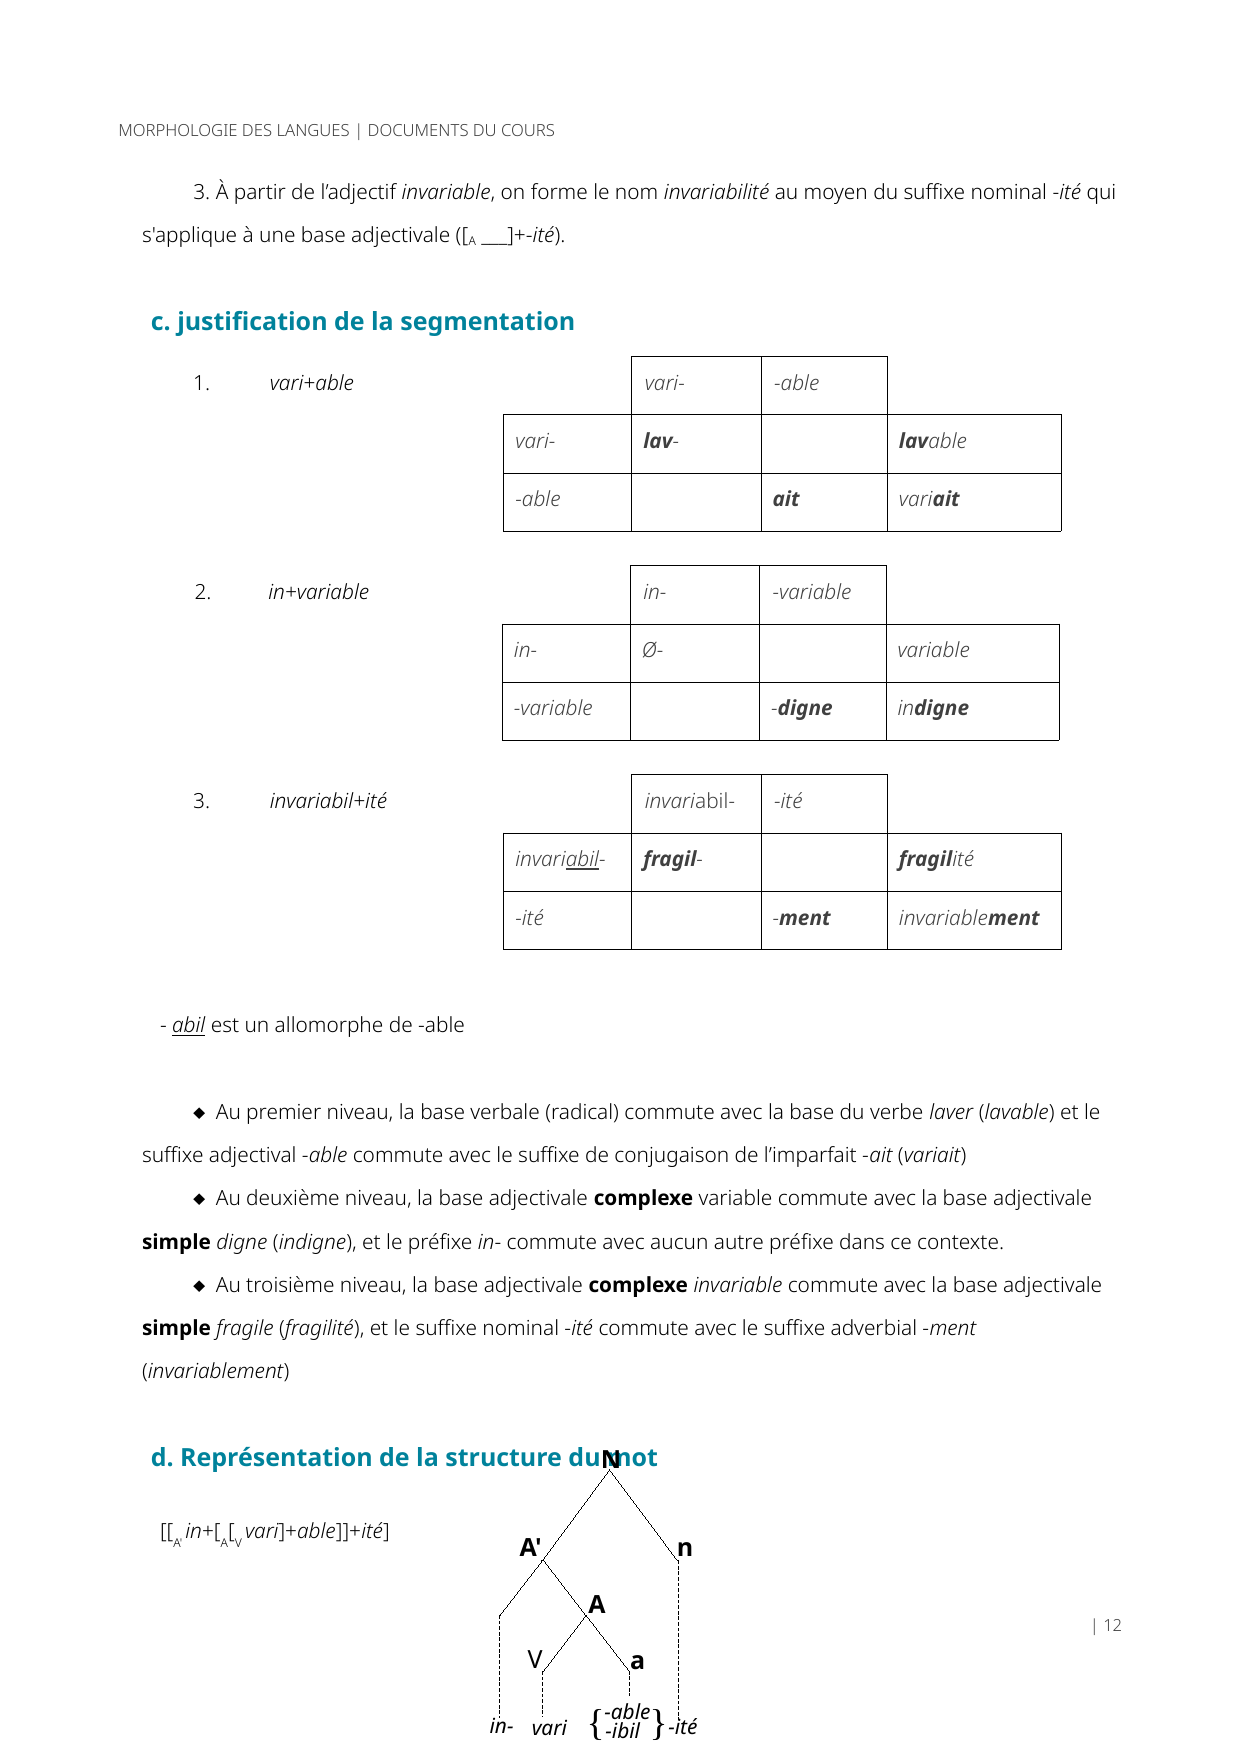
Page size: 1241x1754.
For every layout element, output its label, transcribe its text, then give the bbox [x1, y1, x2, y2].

table_cell [181, 624, 255, 682]
table_cell [256, 473, 503, 531]
table_cell [762, 834, 887, 891]
table_header in+variable [255, 565, 502, 623]
text - abil est un allomorphe de -able [118, 1011, 1122, 1039]
table_cell vari- [504, 415, 631, 473]
table_cell in- [503, 625, 630, 682]
table_header vari+able [256, 356, 503, 414]
table_cell -variable [503, 683, 630, 740]
table_header vari- [632, 357, 761, 414]
table_cell [180, 414, 256, 473]
table_cell [256, 414, 503, 473]
list Au premier niveau, la base verbale (radical) commute avec la base du verbe laver (lavable) et le suffixe adjectival -able commute avec le suffixe de conjugaison de l’imparfait -ait (variait) [142, 1097, 1122, 1169]
table_cell invariablement [888, 892, 1061, 949]
table_cell [760, 625, 886, 682]
table_cell invariabil- [504, 834, 631, 891]
table_cell -able [504, 474, 631, 531]
list Au troisième niveau, la base adjectivale complexe invariable commute avec la base adjectivale simple fragile (fragilité), et le suffixe nominal -ité commute avec le suffixe adverbial -ment (invariablement) [142, 1270, 1122, 1385]
table_cell ait [762, 474, 887, 531]
table_cell indigne [887, 683, 1059, 740]
table_cell [256, 891, 503, 949]
table_header [888, 774, 1061, 833]
table_header [504, 774, 631, 833]
table_cell [631, 683, 759, 740]
table_cell fragilité [888, 834, 1061, 891]
table_cell lav- [632, 415, 761, 473]
table_cell -ité [504, 892, 631, 949]
table_cell [180, 833, 256, 891]
text c. justification de la segmentation [148, 301, 1093, 341]
table_cell variable [887, 625, 1059, 682]
table_header 3. [180, 774, 256, 833]
table_cell variait [888, 474, 1061, 531]
table_header invariabil- [632, 775, 761, 833]
table_cell [632, 892, 761, 949]
table_cell [180, 891, 256, 949]
table_cell -ment [762, 892, 887, 949]
table_cell lavable [888, 415, 1061, 473]
table_header in- [631, 566, 759, 623]
table_cell [762, 415, 887, 473]
table_header -able [762, 357, 887, 414]
table_header -ité [762, 775, 887, 833]
table_cell [632, 474, 761, 531]
table_header -variable [760, 566, 886, 623]
table_cell Ø- [631, 625, 759, 682]
table_header [887, 565, 1059, 623]
table_header [504, 356, 631, 414]
table_cell [255, 624, 502, 682]
text [[A' in+[A[V vari]+able]]+ité] [118, 1516, 1122, 1551]
table_header [888, 356, 1061, 414]
table_header 2. [181, 565, 255, 623]
table_header [502, 565, 630, 623]
list À partir de l’adjectif invariable, on forme le nom invariabilité au moyen du suffixe nominal -ité qui s'applique à une base adjectivale ([A ___]+-ité). [142, 177, 1122, 249]
table_header invariabil+ité [256, 774, 503, 833]
list Au deuxième niveau, la base adjectivale complexe variable commute avec la base adjectivale simple digne (indigne), et le préfixe in- commute avec aucun autre préfixe dans ce contexte. [142, 1183, 1122, 1255]
table_cell [256, 833, 503, 891]
table_cell -digne [760, 683, 886, 740]
table_header 1. [180, 356, 256, 414]
table_cell [181, 682, 255, 740]
table_cell [255, 682, 502, 740]
text d. Représentation de la structure du mot [148, 1437, 1093, 1477]
table_cell fragil- [632, 834, 761, 891]
table_cell [180, 473, 256, 531]
